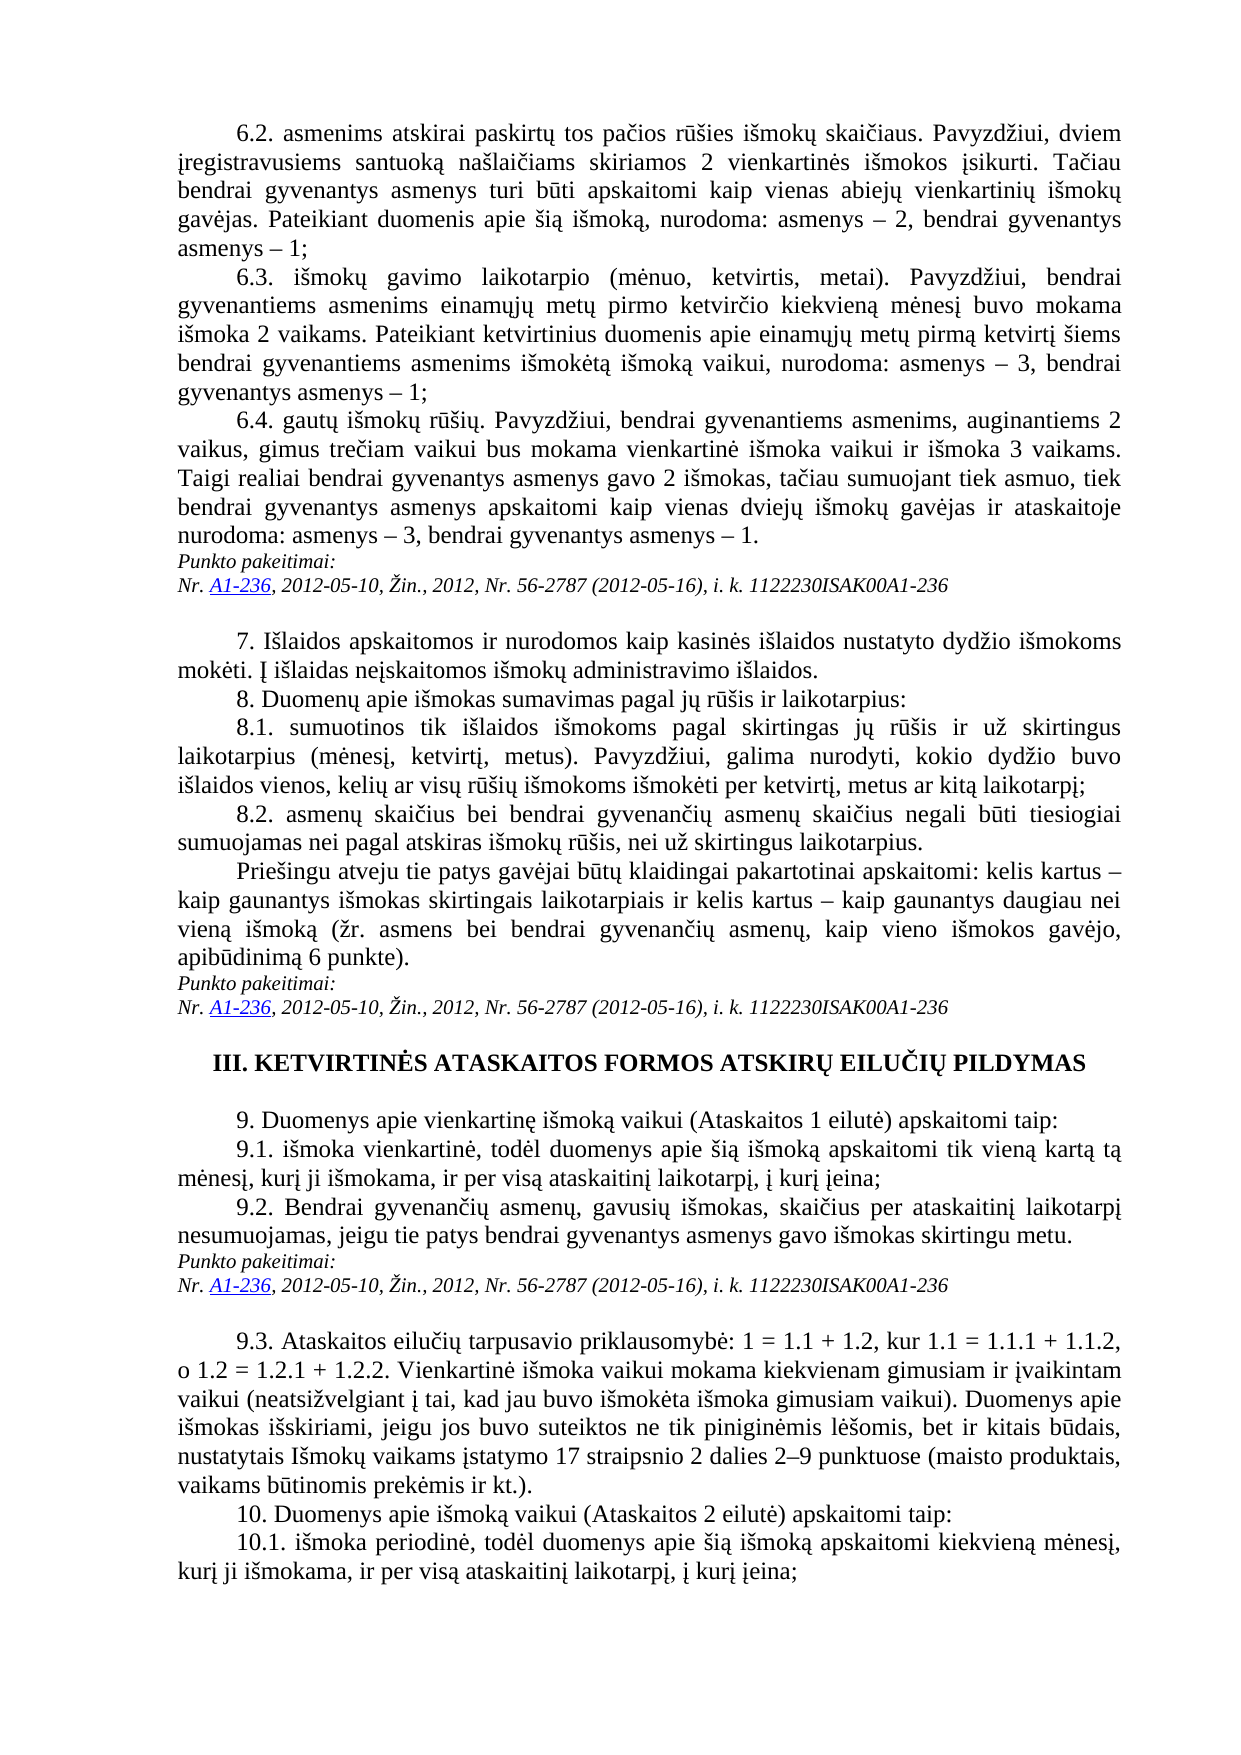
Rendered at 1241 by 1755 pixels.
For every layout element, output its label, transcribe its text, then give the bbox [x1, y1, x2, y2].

text 8. Duomenų apie išmokas sumavimas pagal jų rūšis ir laikotarpius: [177, 684, 1122, 712]
text Nr. A1-236, 2012-05-10, Žin., 2012, Nr. 56-2787 (2012-05-16), i. k. 1122230ISAK00A1-236 [177, 573, 1122, 597]
text Priešingu atveju tie patys gavėjai būtų klaidingai pakartotinai apskaitomi: kelis kartus – kaip gaunantys išmokas skirtingais laikotarpiais ir kelis kartus – kaip gaunantys daugiau nei vieną išmoką (žr. asmens bei bendrai gyvenančių asmenų, kaip vieno išmokos gavėjo, apibūdinimą 6 punkte). [177, 856, 1122, 971]
text 6.4. gautų išmokų rūšių. Pavyzdžiui, bendrai gyvenantiems asmenims, auginantiems 2 vaikus, gimus trečiam vaikui bus mokama vienkartinė išmoka vaikui ir išmoka 3 vaikams. Taigi realiai bendrai gyvenantys asmenys gavo 2 išmokas, tačiau sumuojant tiek asmuo, tiek bendrai gyvenantys asmenys apskaitomi kaip vienas dviejų išmokų gavėjas ir ataskaitoje nurodoma: asmenys – 3, bendrai gyvenantys asmenys – 1. [177, 406, 1122, 549]
text 9.1. išmoka vienkartinė, todėl duomenys apie šią išmoką apskaitomi tik vieną kartą tą mėnesį, kurį ji išmokama, ir per visą ataskaitinį laikotarpį, į kurį įeina; [177, 1134, 1122, 1192]
text 9.3. Ataskaitos eilučių tarpusavio priklausomybė: 1 = 1.1 + 1.2, kur 1.1 = 1.1.1 + 1.1.2, o 1.2 = 1.2.1 + 1.2.2. Vienkartinė išmoka vaikui mokama kiekvienam gimusiam ir įvaikintam vaikui (neatsižvelgiant į tai, kad jau buvo išmokėta išmoka gimusiam vaikui). Duomenys apie išmokas išskiriami, jeigu jos buvo suteiktos ne tik piniginėmis lėšomis, bet ir kitais būdais, nustatytais Išmokų vaikams įstatymo 17 straipsnio 2 dalies 2–9 punktuose (maisto produktais, vaikams būtinomis prekėmis ir kt.). [177, 1326, 1122, 1499]
text Nr. A1-236, 2012-05-10, Žin., 2012, Nr. 56-2787 (2012-05-16), i. k. 1122230ISAK00A1-236 [177, 995, 1122, 1019]
text 8.2. asmenų skaičius bei bendrai gyvenančių asmenų skaičius negali būti tiesiogiai sumuojamas nei pagal atskiras išmokų rūšis, nei už skirtingus laikotarpius. [177, 799, 1122, 856]
text Punkto pakeitimai: [177, 549, 1122, 573]
text 7. Išlaidos apskaitomos ir nurodomos kaip kasinės išlaidos nustatyto dydžio išmokoms mokėti. Į išlaidas neįskaitomos išmokų administravimo išlaidos. [177, 626, 1122, 684]
text 10. Duomenys apie išmoką vaikui (Ataskaitos 2 eilutė) apskaitomi taip: [177, 1499, 1122, 1527]
text 9. Duomenys apie vienkartinę išmoką vaikui (Ataskaitos 1 eilutė) apskaitomi taip: [177, 1106, 1122, 1134]
text III. KETVIRTINĖS ATASKAITOS FORMOS ATSKIRŲ EILUČIŲ PILDYMAS [177, 1048, 1122, 1077]
text 6.2. asmenims atskirai paskirtų tos pačios rūšies išmokų skaičiaus. Pavyzdžiui, dviem įregistravusiems santuoką našlaičiams skiriamos 2 vienkartinės išmokos įsikurti. Tačiau bendrai gyvenantys asmenys turi būti apskaitomi kaip vienas abiejų vienkartinių išmokų gavėjas. Pateikiant duomenis apie šią išmoką, nurodoma: asmenys – 2, bendrai gyvenantys asmenys – 1; [177, 118, 1122, 262]
text 10.1. išmoka periodinė, todėl duomenys apie šią išmoką apskaitomi kiekvieną mėnesį, kurį ji išmokama, ir per visą ataskaitinį laikotarpį, į kurį įeina; [177, 1527, 1122, 1585]
text 6.3. išmokų gavimo laikotarpio (mėnuo, ketvirtis, metai). Pavyzdžiui, bendrai gyvenantiems asmenims einamųjų metų pirmo ketvirčio kiekvieną mėnesį buvo mokama išmoka 2 vaikams. Pateikiant ketvirtinius duomenis apie einamųjų metų pirmą ketvirtį šiems bendrai gyvenantiems asmenims išmokėtą išmoką vaikui, nurodoma: asmenys – 3, bendrai gyvenantys asmenys – 1; [177, 262, 1122, 406]
text Nr. A1-236, 2012-05-10, Žin., 2012, Nr. 56-2787 (2012-05-16), i. k. 1122230ISAK00A1-236 [177, 1273, 1122, 1297]
text 9.2. Bendrai gyvenančių asmenų, gavusių išmokas, skaičius per ataskaitinį laikotarpį nesumuojamas, jeigu tie patys bendrai gyvenantys asmenys gavo išmokas skirtingu metu. [177, 1192, 1122, 1249]
text 8.1. sumuotinos tik išlaidos išmokoms pagal skirtingas jų rūšis ir už skirtingus laikotarpius (mėnesį, ketvirtį, metus). Pavyzdžiui, galima nurodyti, kokio dydžio buvo išlaidos vienos, kelių ar visų rūšių išmokoms išmokėti per ketvirtį, metus ar kitą laikotarpį; [177, 712, 1122, 799]
text Punkto pakeitimai: [177, 1249, 1122, 1273]
text Punkto pakeitimai: [177, 971, 1122, 995]
